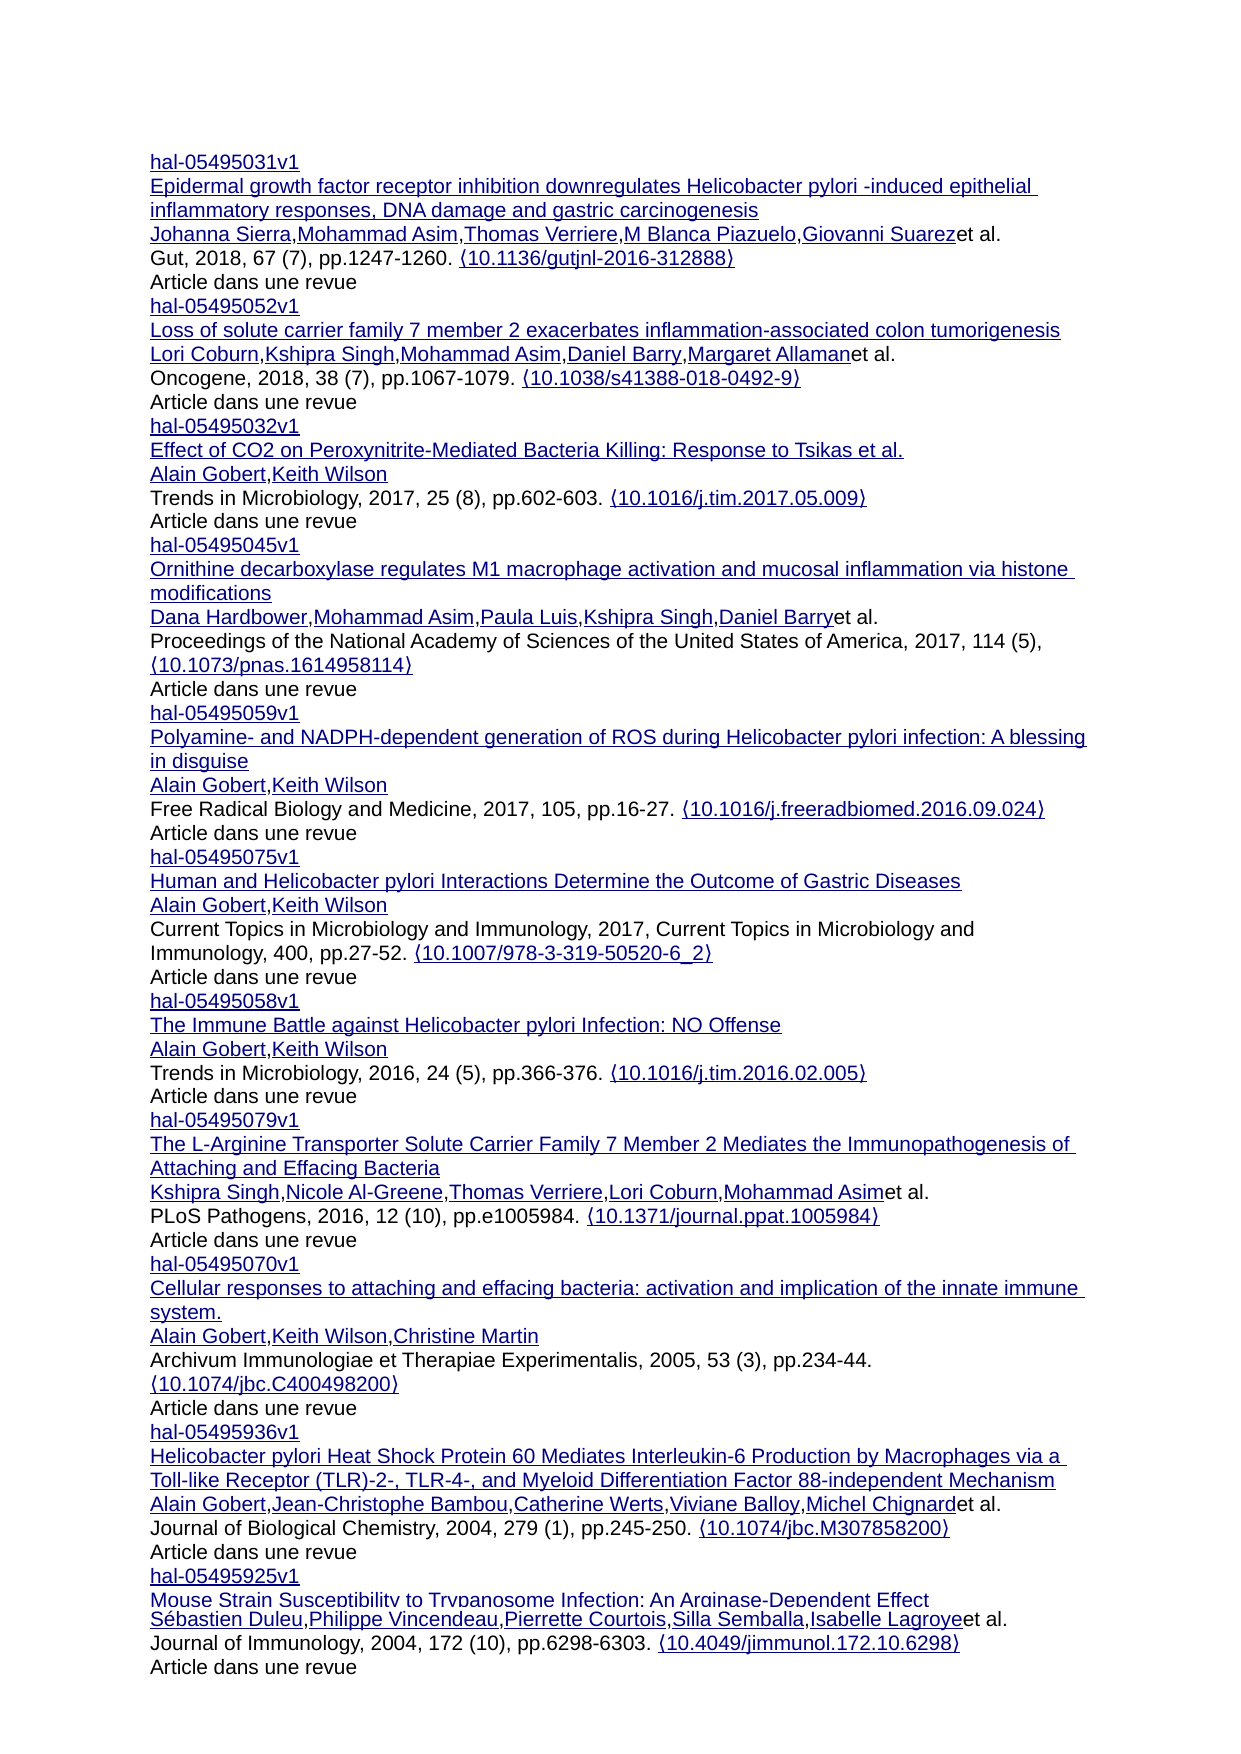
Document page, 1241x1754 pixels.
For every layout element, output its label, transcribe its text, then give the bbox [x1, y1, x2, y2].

table_cell Ornithine decarboxylase regulates M1 macrophage activation and mucosal inflammation via histone modifications Dana Hardbower,Mohammad Asim,Paula Luis,Kshipra Singh,Daniel Barryet al. Proceedings of the National Academy of Sciences of the United States of America, 2017, 114 (5), ⟨10.1073/pnas.1614958114⟩ Article dans une revue hal-05495059v1 [150, 557, 1090, 725]
table_cell Helicobacter pylori Heat Shock Protein 60 Mediates Interleukin-6 Production by Macrophages via a Toll-like Receptor (TLR)-2-, TLR-4-, and Myeloid Differentiation Factor 88-independent Mechanism Alain Gobert,Jean-Christophe Bambou,Catherine Werts,Viviane Balloy,Michel Chignardet al. Journal of Biological Chemistry, 2004, 279 (1), pp.245-250. ⟨10.1074/jbc.M307858200⟩ Article dans une revue hal-05495925v1 [150, 1444, 1090, 1587]
table_cell Cellular responses to attaching and effacing bacteria: activation and implication of the innate immune system. Alain Gobert,Keith Wilson,Christine Martin Archivum Immunologiae et Therapiae Experimentalis, 2005, 53 (3), pp.234-44. ⟨10.1074/jbc.C400498200⟩ Article dans une revue hal-05495936v1 [150, 1276, 1090, 1444]
table_cell The L-Arginine Transporter Solute Carrier Family 7 Member 2 Mediates the Immunopathogenesis of Attaching and Effacing Bacteria Kshipra Singh,Nicole Al-Greene,Thomas Verriere,Lori Coburn,Mohammad Asimet al. PLoS Pathogens, 2016, 12 (10), pp.e1005984. ⟨10.1371/journal.ppat.1005984⟩ Article dans une revue hal-05495070v1 [150, 1132, 1090, 1276]
table_cell Loss of solute carrier family 7 member 2 exacerbates inflammation-associated colon tumorigenesis Lori Coburn,Kshipra Singh,Mohammad Asim,Daniel Barry,Margaret Allamanet al. Oncogene, 2018, 38 (7), pp.1067-1079. ⟨10.1038/s41388-018-0492-9⟩ Article dans une revue hal-05495032v1 [150, 318, 1090, 437]
table_cell Effect of CO2 on Peroxynitrite-Mediated Bacteria Killing: Response to Tsikas et al. Alain Gobert,Keith Wilson Trends in Microbiology, 2017, 25 (8), pp.602-603. ⟨10.1016/j.tim.2017.05.009⟩ Article dans une revue hal-05495045v1 [150, 438, 1090, 557]
table_cell hal-05495031v1 [150, 150, 1090, 174]
table_cell Human and Helicobacter pylori Interactions Determine the Outcome of Gastric Diseases Alain Gobert,Keith Wilson Current Topics in Microbiology and Immunology, 2017, Current Topics in Microbiology and Immunology, 400, pp.27-52. ⟨10.1007/978-3-319-50520-6_2⟩ Article dans une revue hal-05495058v1 [150, 869, 1090, 1012]
table_cell Mouse Strain Susceptibility to Trypanosome Infection: An Arginase-Dependent Effect Sébastien Duleu,Philippe Vincendeau,Pierrette Courtois,Silla Semballa,Isabelle Lagroyeet al. Journal of Immunology, 2004, 172 (10), pp.6298-6303. ⟨10.4049/jimmunol.172.10.6298⟩ Article dans une revue [150, 1588, 1090, 1679]
table_cell Polyamine- and NADPH-dependent generation of ROS during Helicobacter pylori infection: A blessing in disguise Alain Gobert,Keith Wilson Free Radical Biology and Medicine, 2017, 105, pp.16-27. ⟨10.1016/j.freeradbiomed.2016.09.024⟩ Article dans une revue hal-05495075v1 [150, 725, 1090, 869]
table_cell The Immune Battle against Helicobacter pylori Infection: NO Offense Alain Gobert,Keith Wilson Trends in Microbiology, 2016, 24 (5), pp.366-376. ⟨10.1016/j.tim.2016.02.005⟩ Article dans une revue hal-05495079v1 [150, 1013, 1090, 1132]
table_cell Epidermal growth factor receptor inhibition downregulates Helicobacter pylori -induced epithelial inflammatory responses, DNA damage and gastric carcinogenesis Johanna Sierra,Mohammad Asim,Thomas Verriere,M Blanca Piazuelo,Giovanni Suarezet al. Gut, 2018, 67 (7), pp.1247-1260. ⟨10.1136/gutjnl-2016-312888⟩ Article dans une revue hal-05495052v1 [150, 174, 1090, 318]
